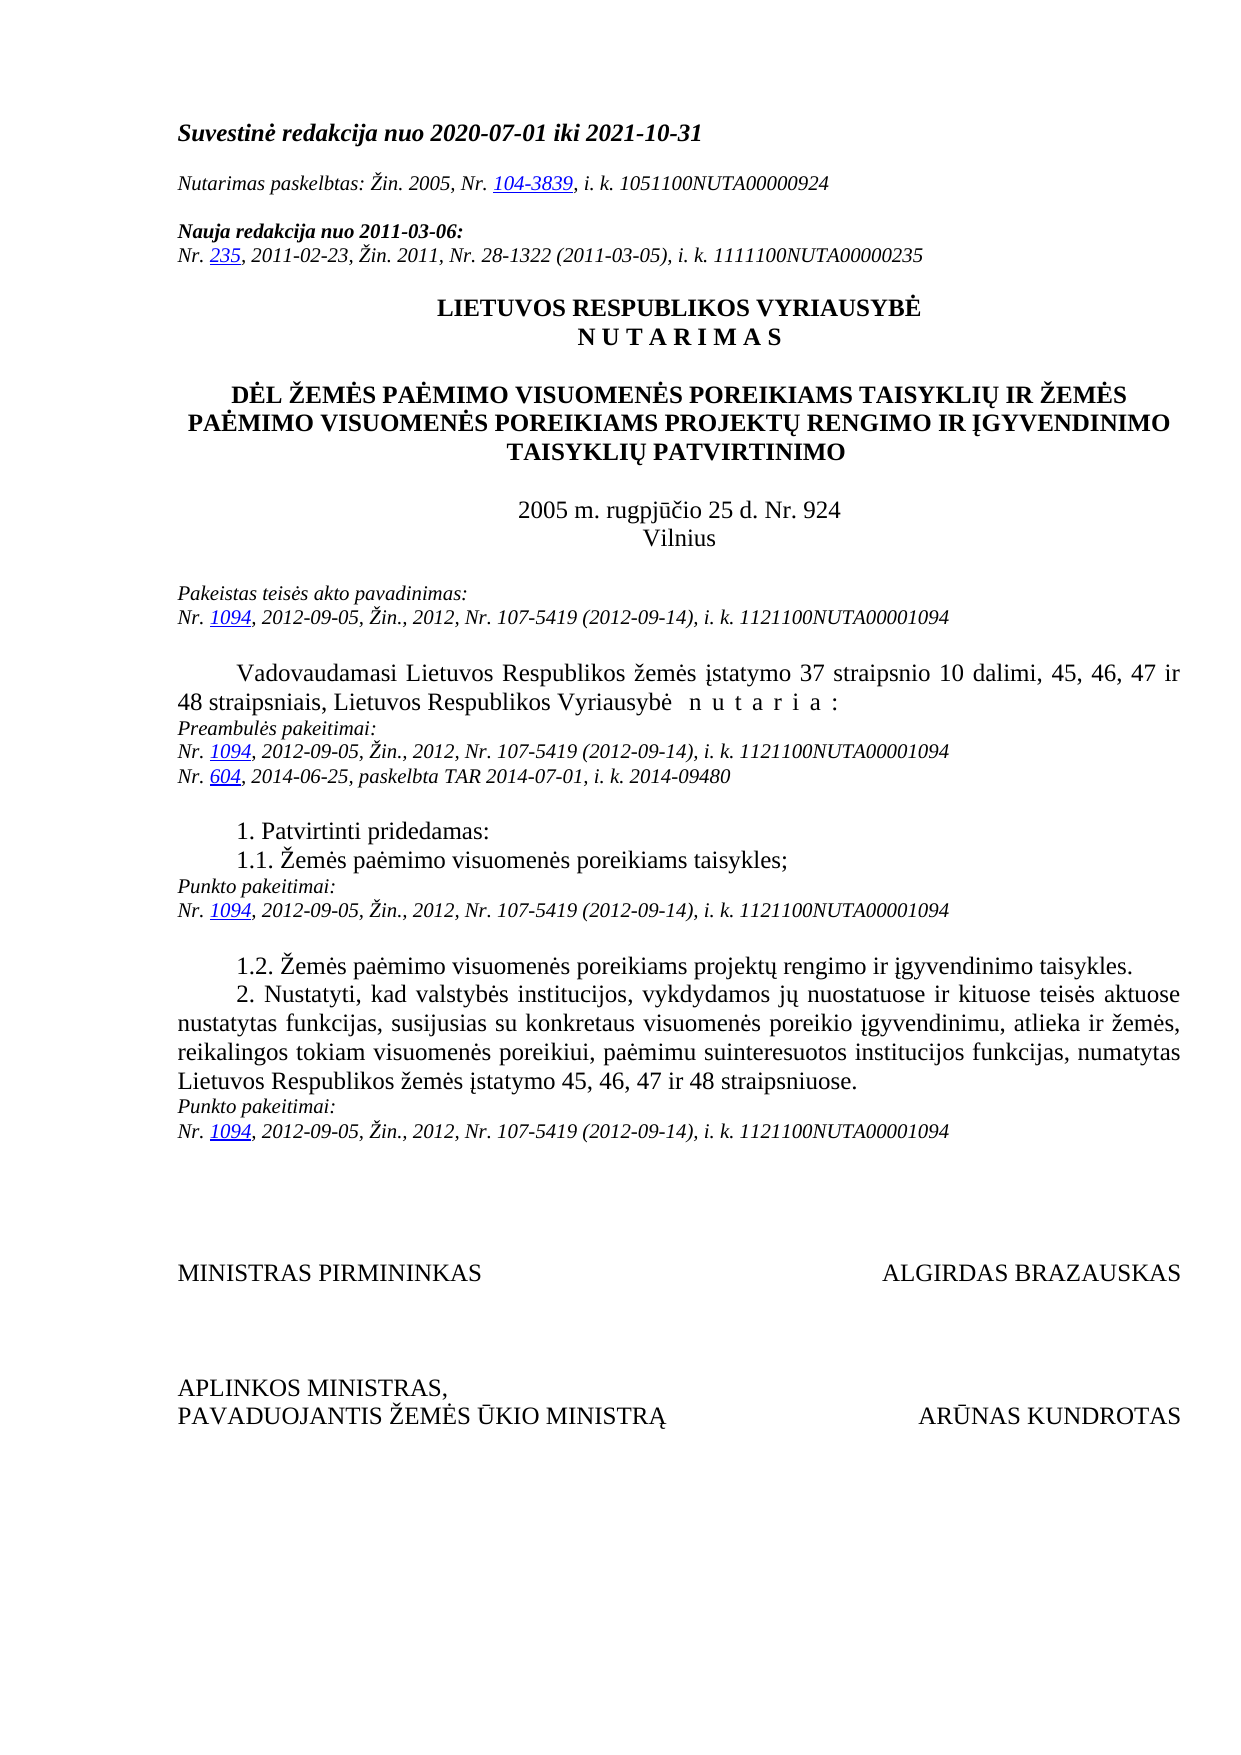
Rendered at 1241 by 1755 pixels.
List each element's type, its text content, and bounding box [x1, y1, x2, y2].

text DĖL ŽEMĖS PAĖMIMO VISUOMENĖS POREIKIAMS TAISYKLIŲ IR ŽEMĖS PAĖMIMO VISUOMENĖS POREIKIAMS PROJEKTŲ RENGIMO IR ĮGYVENDINIMO TAISYKLIŲ PATVIRTINIMO [177, 380, 1181, 466]
text Nr. 1094, 2012-09-05, Žin., 2012, Nr. 107-5419 (2012-09-14), i. k. 1121100NUTA00001094 [177, 605, 1181, 629]
text Nauja redakcija nuo 2011-03-06: [177, 219, 1181, 243]
text Vadovaudamasi Lietuvos Respublikos žemės įstatymo 37 straipsnio 10 dalimi, 45, 46, 47 ir 48 straipsniais, Lietuvos Respublikos Vyriausybė nutaria: [177, 658, 1181, 715]
text PAVADUOJANTIS ŽEMĖS ŪKIO MINISTRĄ ARŪNAS KUNDROTAS [177, 1401, 1181, 1430]
text Vilnius [177, 523, 1181, 552]
text 2005 m. rugpjūčio 25 d. Nr. 924 [177, 495, 1181, 523]
text 1. Patvirtinti pridedamas: [177, 816, 1181, 845]
text 2. Nustatyti, kad valstybės institucijos, vykdydamos jų nuostatuose ir kituose teisės aktuose nustatytas funkcijas, susijusias su konkretaus visuomenės poreikio įgyvendinimu, atlieka ir žemės, reikalingos tokiam visuomenės poreikiui, paėmimu suinteresuotos institucijos funkcijas, numatytas Lietuvos Respublikos žemės įstatymo 45, 46, 47 ir 48 straipsniuose. [177, 979, 1181, 1094]
text Nr. 1094, 2012-09-05, Žin., 2012, Nr. 107-5419 (2012-09-14), i. k. 1121100NUTA00001094 [177, 898, 1181, 922]
text NUTARIMAS [177, 322, 1181, 351]
text LIETUVOS RESPUBLIKOS VYRIAUSYBĖ [177, 293, 1181, 322]
text Pakeistas teisės akto pavadinimas: [177, 581, 1181, 605]
text Punkto pakeitimai: [177, 1094, 1181, 1118]
text Nr. 1094, 2012-09-05, Žin., 2012, Nr. 107-5419 (2012-09-14), i. k. 1121100NUTA00001094 [177, 739, 1181, 763]
text Nr. 1094, 2012-09-05, Žin., 2012, Nr. 107-5419 (2012-09-14), i. k. 1121100NUTA00001094 [177, 1118, 1181, 1143]
text Nr. 604, 2014-06-25, paskelbta TAR 2014-07-01, i. k. 2014-09480 [177, 763, 1181, 788]
text 1.1. Žemės paėmimo visuomenės poreikiams taisykles; [177, 845, 1181, 874]
text APLINKOS MINISTRAS, [177, 1373, 1181, 1401]
text 1.2. Žemės paėmimo visuomenės poreikiams projektų rengimo ir įgyvendinimo taisykles. [177, 951, 1181, 979]
text Punkto pakeitimai: [177, 874, 1181, 898]
text Nr. 235, 2011-02-23, Žin. 2011, Nr. 28-1322 (2011-03-05), i. k. 1111100NUTA00000235 [177, 243, 1181, 267]
text Nutarimas paskelbtas: Žin. 2005, Nr. 104-3839, i. k. 1051100NUTA00000924 [177, 171, 1181, 195]
text Suvestinė redakcija nuo 2020-07-01 iki 2021-10-31 [177, 118, 1181, 147]
text MINISTRAS PIRMININKAS ALGIRDAS BRAZAUSKAS [177, 1258, 1181, 1286]
text Preambulės pakeitimai: [177, 715, 1181, 739]
